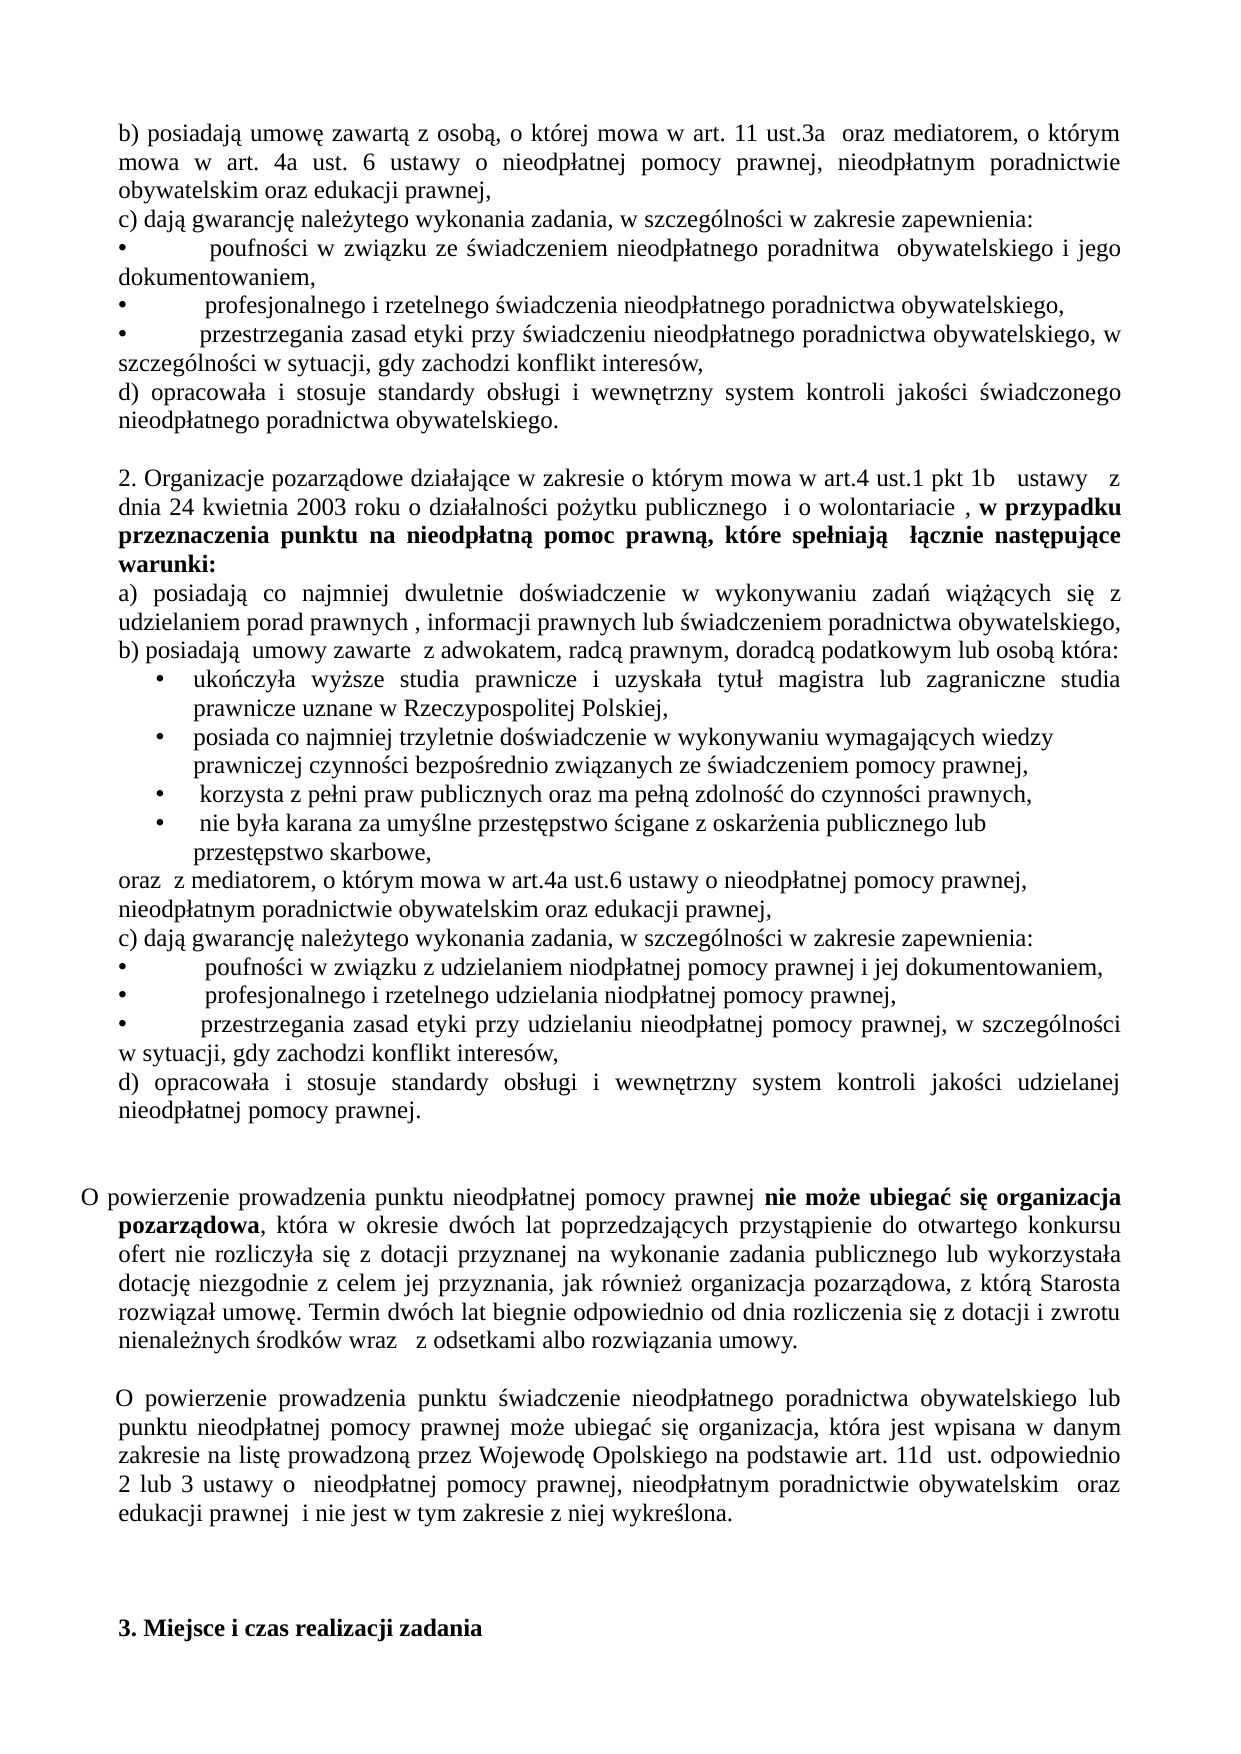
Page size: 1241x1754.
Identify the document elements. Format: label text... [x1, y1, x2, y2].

text a) posiadają co najmniej dwuletnie doświadczenie w wykonywaniu zadań wiążących się z udzielaniem porad prawnych , informacji prawnych lub świadczeniem poradnictwa obywatelskiego, [118, 578, 1122, 636]
list korzysta z pełni praw publicznych oraz ma pełną zdolność do czynności prawnych, [156, 779, 1122, 808]
text c) dają gwarancję należytego wykonania zadania, w szczególności w zakresie zapewnienia: [118, 923, 1122, 952]
text d) opracowała i stosuje standardy obsługi i wewnętrzny system kontroli jakości udzielanej nieodpłatnej pomocy prawnej. [118, 1067, 1122, 1124]
text d) opracowała i stosuje standardy obsługi i wewnętrzny system kontroli jakości świadczonego nieodpłatnego poradnictwa obywatelskiego. [118, 377, 1122, 434]
text c) dają gwarancję należytego wykonania zadania, w szczególności w zakresie zapewnienia: [118, 204, 1122, 233]
text b) posiadają umowy zawarte z adwokatem, radcą prawnym, doradcą podatkowym lub osobą która: [118, 636, 1122, 664]
list przestrzegania zasad etyki przy udzielaniu nieodpłatnej pomocy prawnej, w szczególności w sytuacji, gdy zachodzi konflikt interesów, [118, 1009, 1122, 1067]
list profesjonalnego i rzetelnego świadczenia nieodpłatnego poradnictwa obywatelskiego, [118, 291, 1122, 319]
text O powierzenie prowadzenia punktu świadczenie nieodpłatnego poradnictwa obywatelskiego lub punktu nieodpłatnej pomocy prawnej może ubiegać się organizacja, która jest wpisana w danym zakresie na listę prowadzoną przez Wojewodę Opolskiego na podstawie art. 11d ust. odpowiednio 2 lub 3 ustawy o nieodpłatnej pomocy prawnej, nieodpłatnym poradnictwie obywatelskim oraz edukacji prawnej i nie jest w tym zakresie z niej wykreślona. [81, 1383, 1122, 1527]
text b) posiadają umowę zawartą z osobą, o której mowa w art. 11 ust.3a oraz mediatorem, o którym mowa w art. 4a ust. 6 ustawy o nieodpłatnej pomocy prawnej, nieodpłatnym poradnictwie obywatelskim oraz edukacji prawnej, [118, 118, 1122, 204]
list profesjonalnego i rzetelnego udzielania niodpłatnej pomocy prawnej, [118, 981, 1122, 1009]
list poufności w związku z udzielaniem niodpłatnej pomocy prawnej i jej dokumentowaniem, [118, 952, 1122, 981]
text 2. Organizacje pozarządowe działające w zakresie o którym mowa w art.4 ust.1 pkt 1b ustawy z dnia 24 kwietnia 2003 roku o działalności pożytku publicznego i o wolontariacie , w przypadku przeznaczenia punktu na nieodpłatną pomoc prawną, które spełniają łącznie następujące warunki: [118, 463, 1122, 578]
list ukończyła wyższe studia prawnicze i uzyskała tytuł magistra lub zagraniczne studia prawnicze uznane w Rzeczypospolitej Polskiej, [156, 664, 1122, 722]
list nie była karana za umyślne przestępstwo ścigane z oskarżenia publicznego lub przestępstwo skarbowe, [156, 808, 1122, 866]
list posiada co najmniej trzyletnie doświadczenie w wykonywaniu wymagających wiedzy prawniczej czynności bezpośrednio związanych ze świadczeniem pomocy prawnej, [156, 722, 1122, 779]
text O powierzenie prowadzenia punktu nieodpłatnej pomocy prawnej nie może ubiegać się organizacja pozarządowa, która w okresie dwóch lat poprzedzających przystąpienie do otwartego konkursu ofert nie rozliczyła się z dotacji przyznanej na wykonanie zadania publicznego lub wykorzystała dotację niezgodnie z celem jej przyznania, jak również organizacja pozarządowa, z którą Starosta rozwiązał umowę. Termin dwóch lat biegnie odpowiednio od dnia rozliczenia się z dotacji i zwrotu nienależnych środków wraz z odsetkami albo rozwiązania umowy. [81, 1182, 1122, 1354]
list poufności w związku ze świadczeniem nieodpłatnego poradnitwa obywatelskiego i jego dokumentowaniem, [118, 233, 1122, 291]
list przestrzegania zasad etyki przy świadczeniu nieodpłatnego poradnictwa obywatelskiego, w szczególności w sytuacji, gdy zachodzi konflikt interesów, [118, 319, 1122, 377]
text 3. Miejsce i czas realizacji zadania [118, 1613, 1122, 1642]
text oraz z mediatorem, o którym mowa w art.4a ust.6 ustawy o nieodpłatnej pomocy prawnej, nieodpłatnym poradnictwie obywatelskim oraz edukacji prawnej, [118, 866, 1122, 923]
